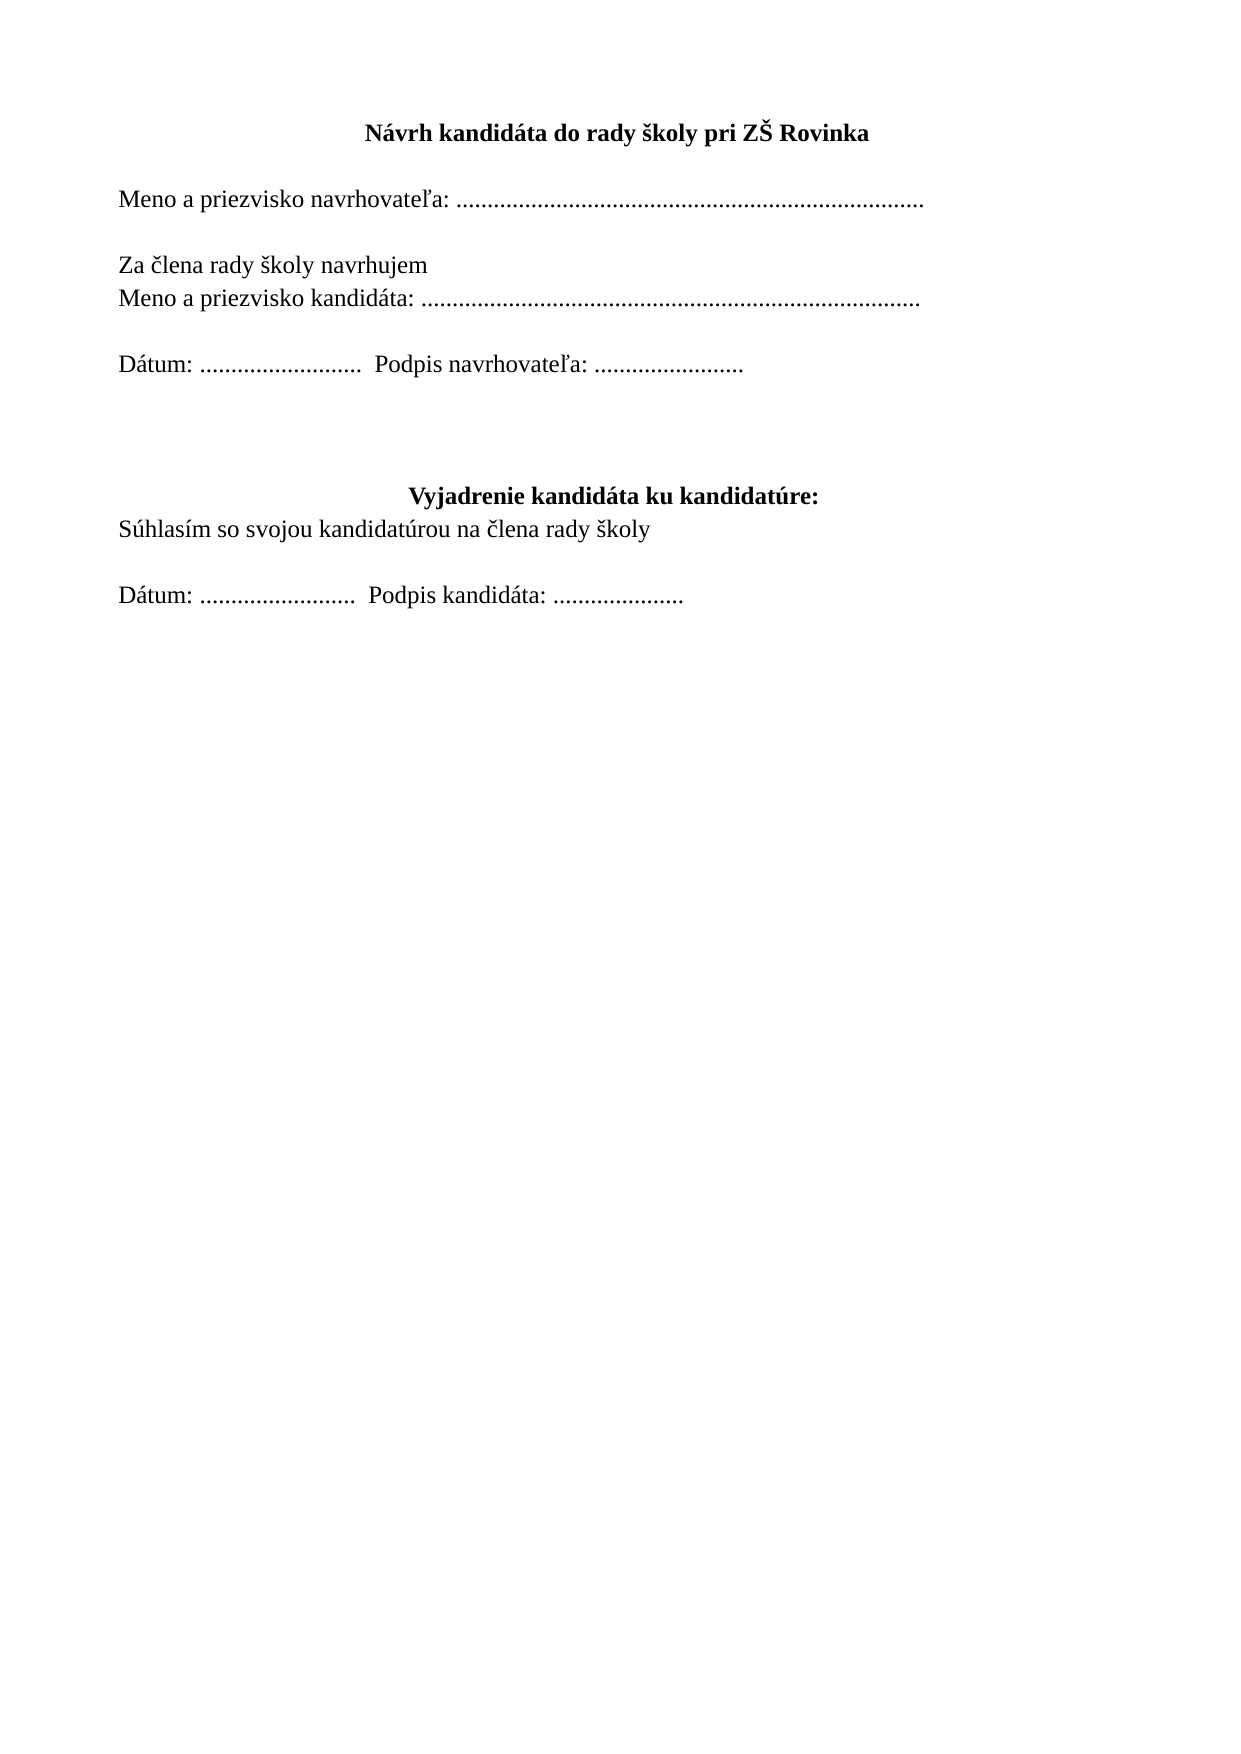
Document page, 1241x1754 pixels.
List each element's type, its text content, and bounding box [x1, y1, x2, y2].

text Meno a priezvisko navrhovateľa: ........................................................................... [118, 184, 1122, 213]
text Dátum: .......................... Podpis navrhovateľa: ........................ [118, 349, 1122, 378]
text Meno a priezvisko kandidáta: ................................................................................ [118, 283, 1122, 312]
text Za člena rady školy navrhujem [118, 250, 1122, 279]
text Súhlasím so svojou kandidatúrou na člena rady školy [118, 514, 1122, 543]
text Vyjadrenie kandidáta ku kandidatúre: [118, 481, 1122, 510]
text Dátum: ......................... Podpis kandidáta: ..................... [118, 580, 1122, 609]
text Návrh kandidáta do rady školy pri ZŠ Rovinka [118, 118, 1122, 147]
